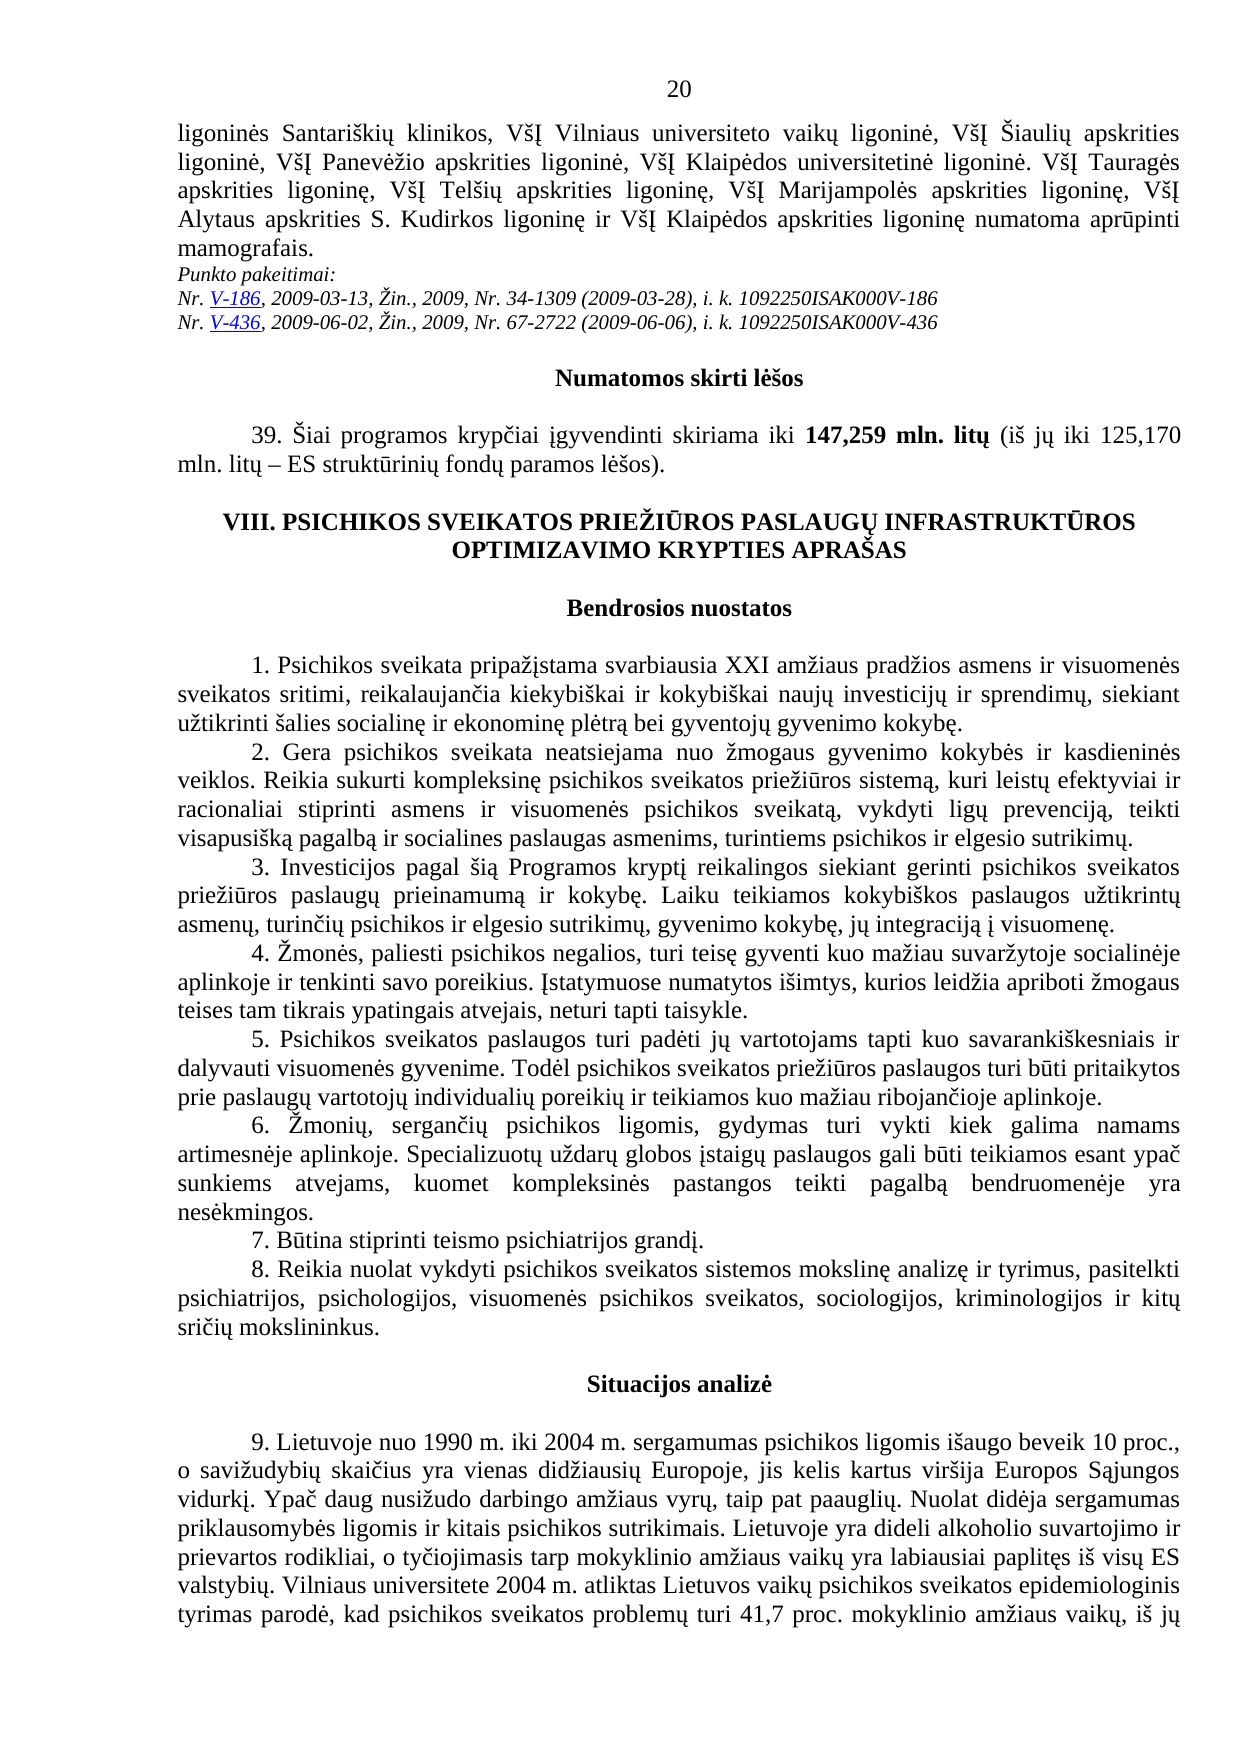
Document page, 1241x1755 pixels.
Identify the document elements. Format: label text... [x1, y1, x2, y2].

text 8. Reikia nuolat vykdyti psichikos sveikatos sistemos mokslinę analizę ir tyrimus, pasitelkti psichiatrijos, psichologijos, visuomenės psichikos sveikatos, sociologijos, kriminologijos ir kitų sričių mokslininkus. [177, 1254, 1181, 1340]
text Nr. V-186, 2009-03-13, Žin., 2009, Nr. 34-1309 (2009-03-28), i. k. 1092250ISAK000V-186 [177, 286, 1181, 310]
text 3. Investicijos pagal šią Programos kryptį reikalingos siekiant gerinti psichikos sveikatos priežiūros paslaugų prieinamumą ir kokybę. Laiku teikiamos kokybiškos paslaugos užtikrintų asmenų, turinčių psichikos ir elgesio sutrikimų, gyvenimo kokybę, jų integraciją į visuomenę. [177, 852, 1181, 938]
text 1. Psichikos sveikata pripažįstama svarbiausia XXI amžiaus pradžios asmens ir visuomenės sveikatos sritimi, reikalaujančia kiekybiškai ir kokybiškai naujų investicijų ir sprendimų, siekiant užtikrinti šalies socialinę ir ekonominę plėtrą bei gyventojų gyvenimo kokybę. [177, 650, 1181, 737]
text Numatomos skirti lėšos [177, 363, 1181, 392]
text Punkto pakeitimai: [177, 262, 1181, 286]
text 2. Gera psichikos sveikata neatsiejama nuo žmogaus gyvenimo kokybės ir kasdieninės veiklos. Reikia sukurti kompleksinę psichikos sveikatos priežiūros sistemą, kuri leistų efektyviai ir racionaliai stiprinti asmens ir visuomenės psichikos sveikatą, vykdyti ligų prevenciją, teikti visapusišką pagalbą ir socialines paslaugas asmenims, turintiems psichikos ir elgesio sutrikimų. [177, 737, 1181, 852]
text Bendrosios nuostatos [177, 593, 1181, 622]
text 7. Būtina stiprinti teismo psichiatrijos grandį. [177, 1225, 1181, 1254]
text 6. Žmonių, sergančių psichikos ligomis, gydymas turi vykti kiek galima namams artimesnėje aplinkoje. Specializuotų uždarų globos įstaigų paslaugos gali būti teikiamos esant ypač sunkiems atvejams, kuomet kompleksinės pastangos teikti pagalbą bendruomenėje yra nesėkmingos. [177, 1110, 1181, 1225]
text 39. Šiai programos krypčiai įgyvendinti skiriama iki 147,259 mln. litų (iš jų iki 125,170 mln. litų – ES struktūrinių fondų paramos lėšos). [177, 420, 1181, 478]
text VIII. PSICHIKOS SVEIKATOS PRIEŽIŪROS PASLAUGŲ INFRASTRUKTŪROS OPTIMIZAVIMO KRYPTIES APRAŠAS [177, 507, 1181, 564]
text ligoninės Santariškių klinikos, VšĮ Vilniaus universiteto vaikų ligoninė, VšĮ Šiaulių apskrities ligoninė, VšĮ Panevėžio apskrities ligoninė, VšĮ Klaipėdos universitetinė ligoninė. VšĮ Tauragės apskrities ligoninę, VšĮ Telšių apskrities ligoninę, VšĮ Marijampolės apskrities ligoninę, VšĮ Alytaus apskrities S. Kudirkos ligoninę ir VšĮ Klaipėdos apskrities ligoninę numatoma aprūpinti mamografais. [177, 118, 1181, 262]
text 5. Psichikos sveikatos paslaugos turi padėti jų vartotojams tapti kuo savarankiškesniais ir dalyvauti visuomenės gyvenime. Todėl psichikos sveikatos priežiūros paslaugos turi būti pritaikytos prie paslaugų vartotojų individualių poreikių ir teikiamos kuo mažiau ribojančioje aplinkoje. [177, 1024, 1181, 1110]
text 9. Lietuvoje nuo 1990 m. iki 2004 m. sergamumas psichikos ligomis išaugo beveik 10 proc., o savižudybių skaičius yra vienas didžiausių Europoje, jis kelis kartus viršija Europos Sąjungos vidurkį. Ypač daug nusižudo darbingo amžiaus vyrų, taip pat paauglių. Nuolat didėja sergamumas priklausomybės ligomis ir kitais psichikos sutrikimais. Lietuvoje yra dideli alkoholio suvartojimo ir prievartos rodikliai, o tyčiojimasis tarp mokyklinio amžiaus vaikų yra labiausiai paplitęs iš visų ES valstybių. Vilniaus universitete 2004 m. atliktas Lietuvos vaikų psichikos sveikatos epidemiologinis tyrimas parodė, kad psichikos sveikatos problemų turi 41,7 proc. mokyklinio amžiaus vaikų, iš jų [177, 1427, 1181, 1628]
text 4. Žmonės, paliesti psichikos negalios, turi teisę gyventi kuo mažiau suvaržytoje socialinėje aplinkoje ir tenkinti savo poreikius. Įstatymuose numatytos išimtys, kurios leidžia apriboti žmogaus teises tam tikrais ypatingais atvejais, neturi tapti taisykle. [177, 938, 1181, 1024]
text Nr. V-436, 2009-06-02, Žin., 2009, Nr. 67-2722 (2009-06-06), i. k. 1092250ISAK000V-436 [177, 310, 1181, 334]
text Situacijos analizė [177, 1369, 1181, 1398]
